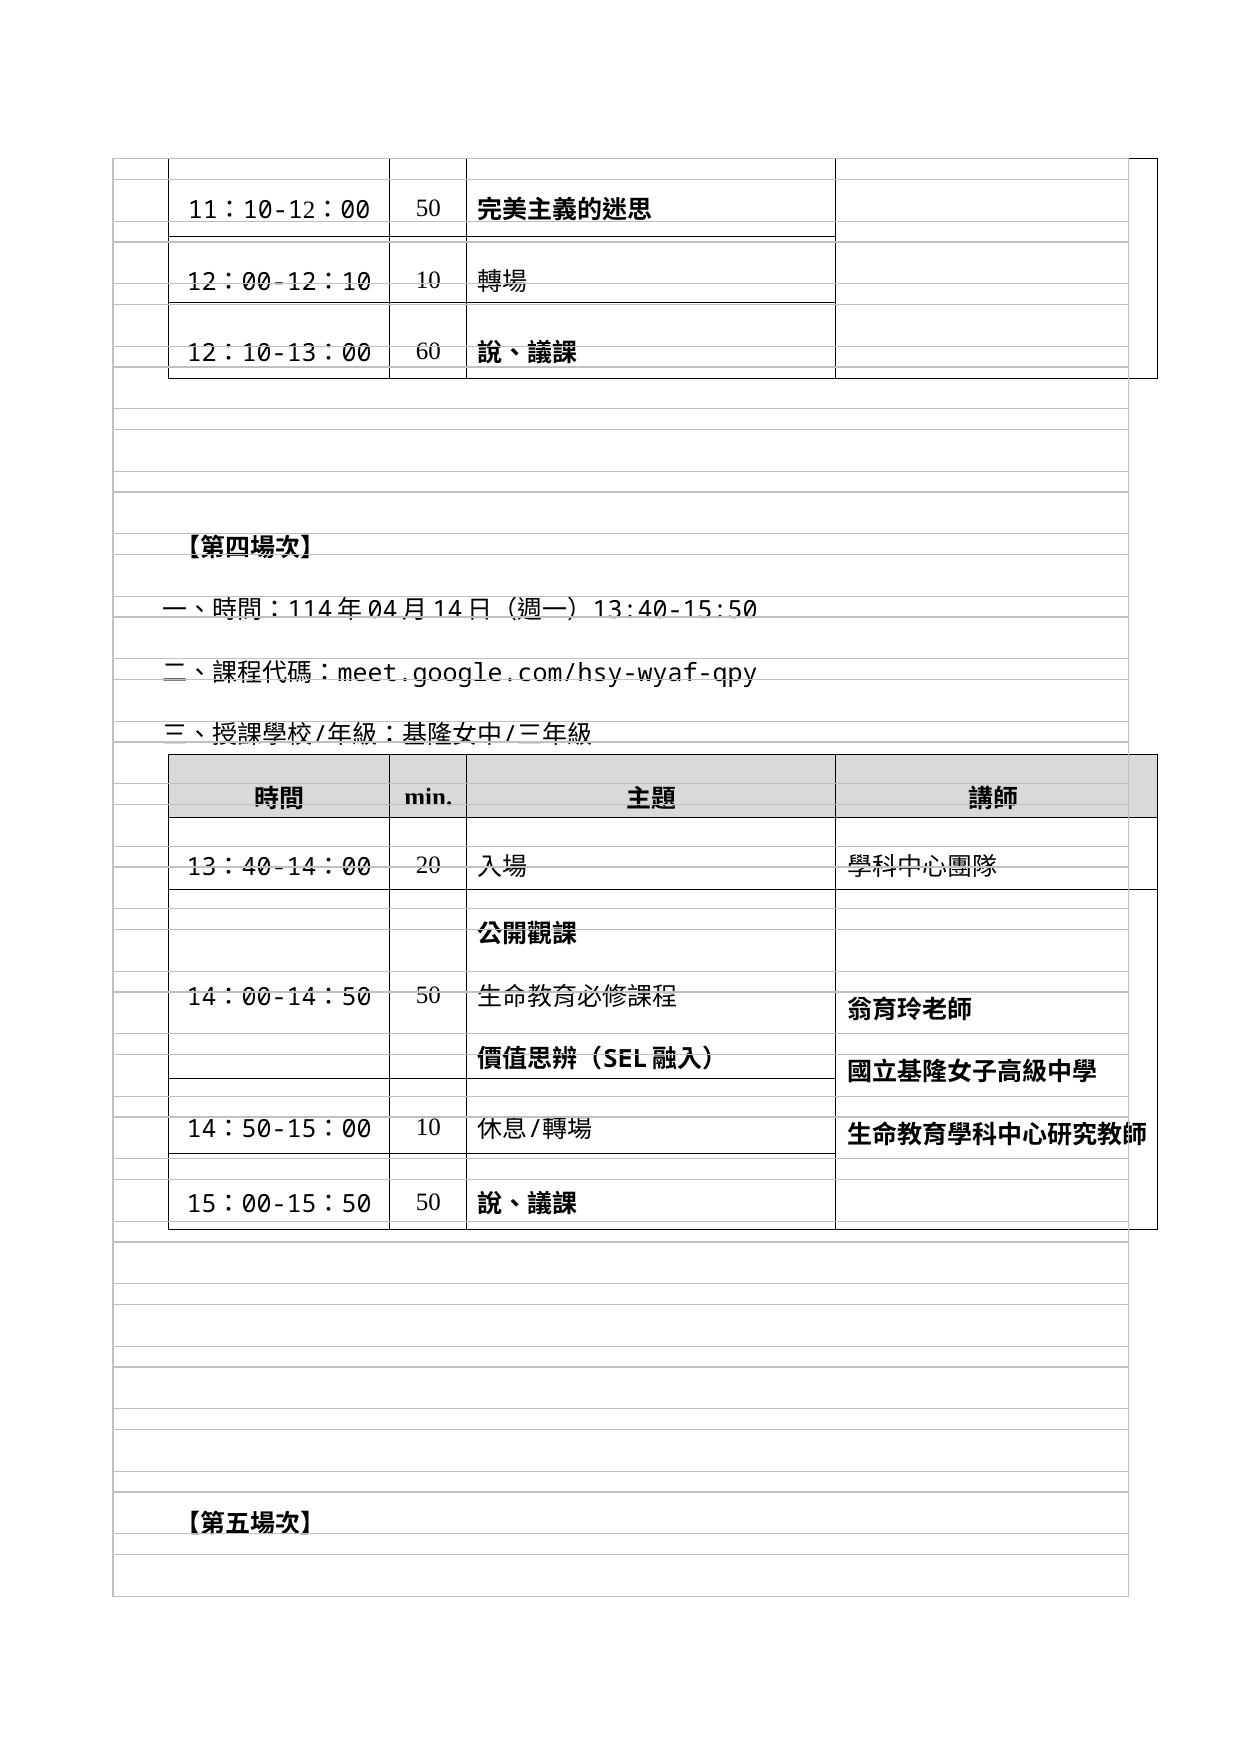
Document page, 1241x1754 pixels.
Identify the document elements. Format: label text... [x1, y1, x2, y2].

table_cell 入場 [467, 847, 835, 866]
table_cell 入場 [467, 818, 835, 846]
table_header 講師 [836, 805, 1128, 817]
table_cell [390, 1154, 466, 1158]
table_cell [467, 1222, 835, 1229]
table_header 講師 [1129, 755, 1157, 817]
text 一、時間：114年04月14日（週一）13:40-15:50 [345, 597, 513, 616]
table_cell 14：00-14：50 [169, 909, 389, 929]
table_cell 14：50-15：00 [169, 1118, 389, 1153]
text 一、時間：114年04月14日（週一）13:40-15:50 [114, 597, 228, 616]
table_cell [467, 159, 835, 179]
table_cell 10 [390, 284, 466, 302]
table_cell 10 [390, 243, 466, 283]
text 二、課程代碼：meet.google.com/hsy-wyaf-qpy [114, 659, 1128, 679]
table_header min. [390, 755, 466, 783]
table_header 講師 [836, 784, 1128, 804]
table_cell 蔡福婷老師 國立臺灣師範大學 [836, 243, 1128, 283]
text 一、時間：114年04月14日（週一）13:40-15:50 [570, 597, 1128, 616]
table_cell 翁育玲老師 國立基隆女子高級中學 生命教育學科中心研究教師 [836, 1097, 1128, 1116]
table_cell 轉場 [467, 237, 835, 241]
table_cell 蔡福婷老師 國立臺灣師範大學 [836, 368, 1128, 378]
table_cell 學科中心團隊 [836, 818, 1128, 846]
text 【第五場次】 [175, 1493, 1128, 1533]
table_cell [467, 1159, 835, 1179]
table_cell 公開觀課 生命教育必修課程 價值思辨（SEL融入） [467, 1055, 835, 1078]
text 一、時間：114年04月14日（週一）13:40-15:50 [511, 597, 573, 616]
table_cell 14：00-14：50 [169, 890, 389, 908]
text 一、時間：114年04月14日（週一）13:40-15:50 [230, 597, 350, 616]
table_cell 14：00-14：50 [169, 972, 389, 991]
table_cell 50 [390, 993, 466, 1033]
table_cell [390, 222, 466, 236]
text [175, 1480, 1128, 1491]
text 三、授課學校/年級：基隆女中/三年級 [114, 691, 1128, 721]
table_cell 學科中心團隊 [1129, 818, 1157, 889]
table_cell [390, 1079, 466, 1096]
text 三、授課學校/年級：基隆女中/三年級 [550, 722, 1128, 741]
table_cell 公開觀課 生命教育必修課程 價值思辨（SEL融入） [467, 890, 835, 908]
table_cell 翁育玲老師 國立基隆女子高級中學 生命教育學科中心研究教師 [836, 972, 1128, 991]
table_cell 50 [390, 1180, 466, 1221]
table_cell 60 [390, 305, 466, 346]
table_cell 學科中心團隊 [836, 868, 1128, 889]
table_cell 50 [390, 930, 466, 971]
table_cell 轉場 [467, 284, 835, 302]
text 三、授課學校/年級：基隆女中/三年級 [490, 722, 555, 741]
table_cell 50 [390, 1034, 466, 1054]
text 三、授課學校/年級：基隆女中/三年級 [294, 722, 340, 741]
table_cell 14：00-14：50 [169, 1055, 389, 1078]
table_cell [169, 1159, 389, 1179]
table_cell 蔡福婷老師 國立臺灣師範大學 [836, 222, 1128, 241]
table_cell 11：10-12：00 [169, 180, 389, 221]
table_cell 說、議課 [467, 1180, 835, 1221]
table_cell 翁育玲老師 國立基隆女子高級中學 生命教育學科中心研究教師 [836, 993, 1128, 1033]
text [175, 1534, 1128, 1542]
table_cell 蔡福婷老師 國立臺灣師範大學 [1129, 159, 1157, 378]
table_cell [169, 1154, 389, 1158]
table_cell 翁育玲老師 國立基隆女子高級中學 生命教育學科中心研究教師 [836, 1180, 1128, 1221]
table_cell 翁育玲老師 國立基隆女子高級中學 生命教育學科中心研究教師 [836, 1159, 1128, 1179]
table_cell [169, 1079, 389, 1096]
table_cell 14：00-14：50 [169, 993, 389, 1033]
table_cell 12：00-12：10 [169, 237, 389, 241]
table_cell 公開觀課 生命教育必修課程 價值思辨（SEL融入） [467, 930, 835, 971]
table_header 時間 [169, 805, 389, 817]
table_cell 14：00-14：50 [169, 1034, 389, 1054]
table_cell [467, 1079, 835, 1096]
text 【第四場次】 [175, 534, 1128, 554]
table_cell [169, 222, 389, 236]
table_cell [390, 1222, 466, 1229]
table_cell [169, 368, 389, 378]
table_cell 公開觀課 生命教育必修課程 價值思辨（SEL融入） [467, 909, 835, 929]
table_header 講師 [836, 755, 1128, 783]
table_cell 翁育玲老師 國立基隆女子高級中學 生命教育學科中心研究教師 [836, 909, 1128, 929]
table_cell 50 [390, 972, 466, 991]
text 一、時間：114年04月14日（週一）13:40-15:50 [114, 618, 1128, 629]
table_cell [467, 222, 835, 236]
table_cell 50 [390, 1055, 466, 1078]
table_cell 20 [390, 868, 466, 889]
table_cell 蔡福婷老師 國立臺灣師範大學 [836, 347, 1128, 366]
text 三、授課學校/年級：基隆女中/三年級 [443, 722, 463, 741]
table_cell 10 [390, 1118, 466, 1153]
text 一、時間：114年04月14日（週一）13:40-15:50 [114, 566, 1128, 596]
table_cell [390, 1159, 466, 1179]
table_cell 翁育玲老師 國立基隆女子高級中學 生命教育學科中心研究教師 [836, 1034, 1128, 1054]
text 三、授課學校/年級：基隆女中/三年級 [421, 722, 442, 741]
table_header 時間 [169, 784, 389, 804]
table_header 主題 [467, 805, 835, 817]
table_header min. [390, 805, 466, 817]
table_cell 翁育玲老師 國立基隆女子高級中學 生命教育學科中心研究教師 [836, 1055, 1128, 1096]
table_cell 公開觀課 生命教育必修課程 價值思辨（SEL融入） [467, 972, 835, 991]
table_cell 60 [390, 368, 466, 378]
text 二、課程代碼：meet.google.com/hsy-wyaf-qpy [114, 680, 1128, 691]
text 【第四場次】 [175, 504, 1128, 533]
table_header 主題 [467, 755, 835, 783]
table_cell [169, 1097, 389, 1116]
table_cell [169, 1222, 389, 1229]
table_cell 14：00-14：50 [169, 930, 389, 971]
table_cell 50 [390, 180, 466, 221]
table_cell 完美主義的迷思 [467, 180, 835, 221]
table_cell 蔡福婷老師 國立臺灣師範大學 [836, 159, 1128, 179]
table_cell 12：00-12：10 [169, 243, 389, 283]
table_cell 13：40-14：00 [169, 868, 389, 889]
table_cell 學科中心團隊 [836, 847, 1128, 866]
text 三、授課學校/年級：基隆女中/三年級 [218, 722, 292, 741]
text 三、授課學校/年級：基隆女中/三年級 [114, 722, 216, 741]
table_cell [169, 159, 389, 179]
table_cell 入場 [467, 868, 835, 889]
table_cell 15：00-15：50 [169, 1180, 389, 1221]
table_cell 轉場 [467, 243, 835, 283]
text 【第四場次】 [175, 555, 1128, 566]
table_cell 公開觀課 生命教育必修課程 價值思辨（SEL融入） [467, 993, 835, 1033]
table_cell 13：40-14：00 [169, 847, 389, 866]
table_cell [390, 159, 466, 179]
table_cell [467, 1154, 835, 1158]
text 【第四場次】 [230, 540, 245, 553]
table_cell 說、議課 [467, 347, 835, 366]
table_cell 20 [390, 847, 466, 866]
table_cell 13：40-14：00 [169, 818, 389, 846]
table_cell 翁育玲老師 國立基隆女子高級中學 生命教育學科中心研究教師 [836, 890, 1128, 908]
table_cell [467, 305, 835, 346]
table_cell [390, 1097, 466, 1116]
table_cell 12：00-12：10 [169, 284, 389, 302]
table_cell 12：10-13：00 [169, 347, 389, 366]
text 三、授課學校/年級：基隆女中/三年級 [335, 722, 408, 741]
table_cell 50 [390, 890, 466, 908]
text 三、授課學校/年級：基隆女中/三年級 [114, 743, 1128, 754]
table_cell 50 [390, 909, 466, 929]
table_cell 翁育玲老師 國立基隆女子高級中學 生命教育學科中心研究教師 [836, 930, 1128, 971]
table_cell [467, 368, 835, 378]
table_header 時間 [169, 755, 389, 783]
table_cell 20 [390, 818, 466, 846]
table_header 主題 [467, 784, 835, 804]
table_header min. [390, 784, 466, 804]
table_cell [169, 305, 389, 346]
table_cell 休息/轉場 [467, 1118, 835, 1153]
table_cell 公開觀課 生命教育必修課程 價值思辨（SEL融入） [467, 1034, 835, 1054]
table_cell [467, 1097, 835, 1116]
text 二、課程代碼：meet.google.com/hsy-wyaf-qpy [114, 629, 1128, 658]
table_cell 蔡福婷老師 國立臺灣師範大學 [836, 180, 1128, 221]
table_cell 翁育玲老師 國立基隆女子高級中學 生命教育學科中心研究教師 [1129, 890, 1157, 1229]
table_cell 10 [390, 237, 466, 241]
table_cell 60 [390, 347, 466, 366]
table_cell 翁育玲老師 國立基隆女子高級中學 生命教育學科中心研究教師 [836, 1222, 1128, 1229]
table_cell 翁育玲老師 國立基隆女子高級中學 生命教育學科中心研究教師 [836, 1118, 1128, 1158]
table_cell 蔡福婷老師 國立臺灣師範大學 [836, 305, 1128, 346]
text 三、授課學校/年級：基隆女中/三年級 [463, 722, 488, 741]
table_cell 蔡福婷老師 國立臺灣師範大學 [836, 284, 1128, 304]
